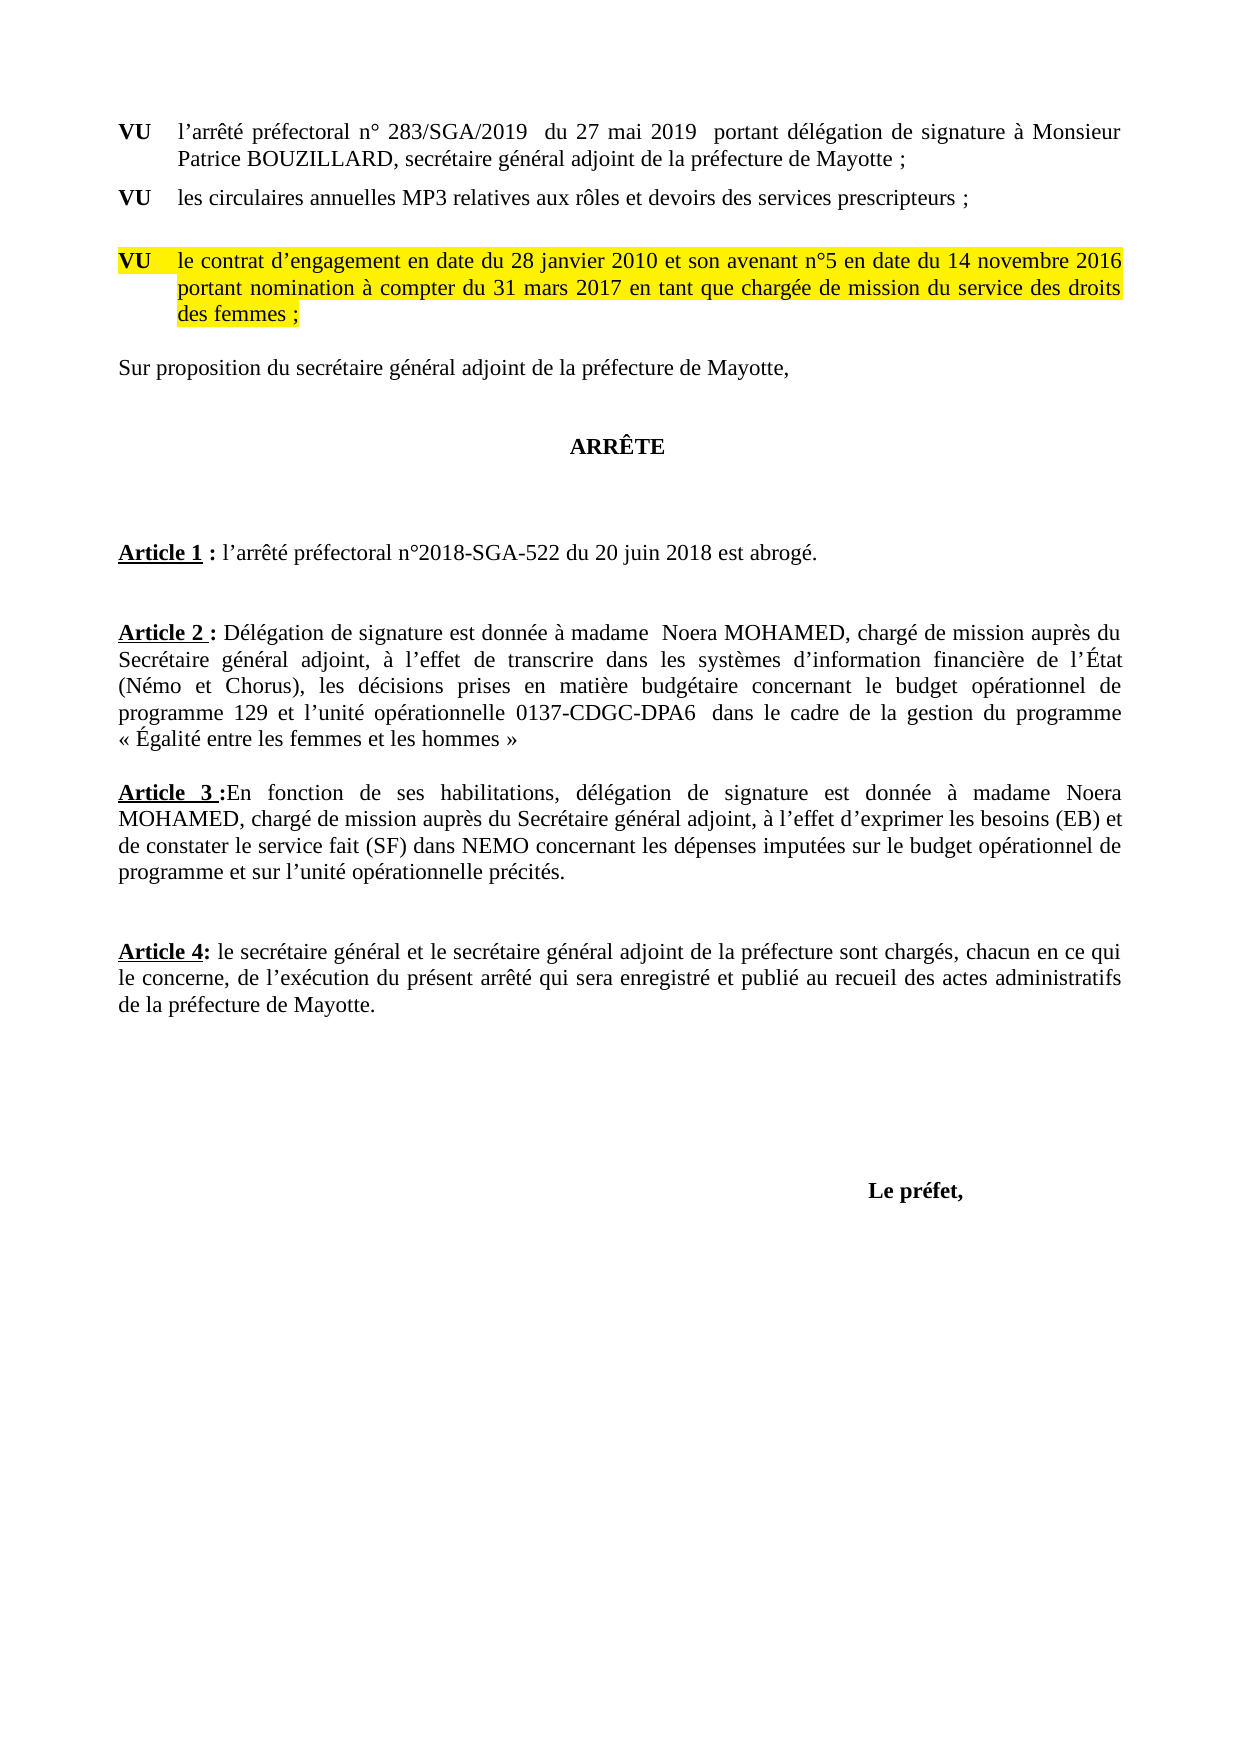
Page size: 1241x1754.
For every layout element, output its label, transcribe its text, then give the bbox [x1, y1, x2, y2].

text VU le contrat d’engagement en date du 28 janvier 2010 et son avenant n°5 en date du 14 novembre 2016 portant nomination à compter du 31 mars 2017 en tant que chargée de mission du service des droits des femmes ; [118, 247, 1123, 327]
text Article 3 :En fonction de ses habilitations, délégation de signature est donnée à madame Noera MOHAMED, chargé de mission auprès du Secrétaire général adjoint, à l’effet d’exprimer les besoins (EB) et de constater le service fait (SF) dans NEMO concernant les dépenses imputées sur le budget opérationnel de programme et sur l’unité opérationnelle précités. [118, 778, 1123, 884]
text Sur proposition du secrétaire général adjoint de la préfecture de Mayotte, [118, 353, 1123, 380]
text Article 4: le secrétaire général et le secrétaire général adjoint de la préfecture sont chargés, chacun en ce qui le concerne, de l’exécution du présent arrêté qui sera enregistré et publié au recueil des actes administratifs de la préfecture de Mayotte. [118, 938, 1123, 1017]
text Le préfet, [118, 1177, 1123, 1203]
text Article 2 : Délégation de signature est donnée à madame Noera MOHAMED, chargé de mission auprès du Secrétaire général adjoint, à l’effet de transcrire dans les systèmes d’information financière de l’État (Némo et Chorus), les décisions prises en matière budgétaire concernant le budget opérationnel de programme 129 et l’unité opérationnelle 0137-CDGC-DPA6 dans le cadre de la gestion du programme « Égalité entre les femmes et les hommes » [118, 619, 1123, 752]
text VU les circulaires annuelles MP3 relatives aux rôles et devoirs des services prescripteurs ; [118, 184, 1123, 210]
text Article 1 : l’arrêté préfectoral n°2018-SGA-522 du 20 juin 2018 est abrogé. [118, 539, 1123, 566]
text VU l’arrêté préfectoral n° 283/SGA/2019 du 27 mai 2019 portant délégation de signature à Monsieur Patrice BOUZILLARD, secrétaire général adjoint de la préfecture de Mayotte ; [118, 118, 1123, 171]
text ARRÊTE [118, 433, 1123, 459]
